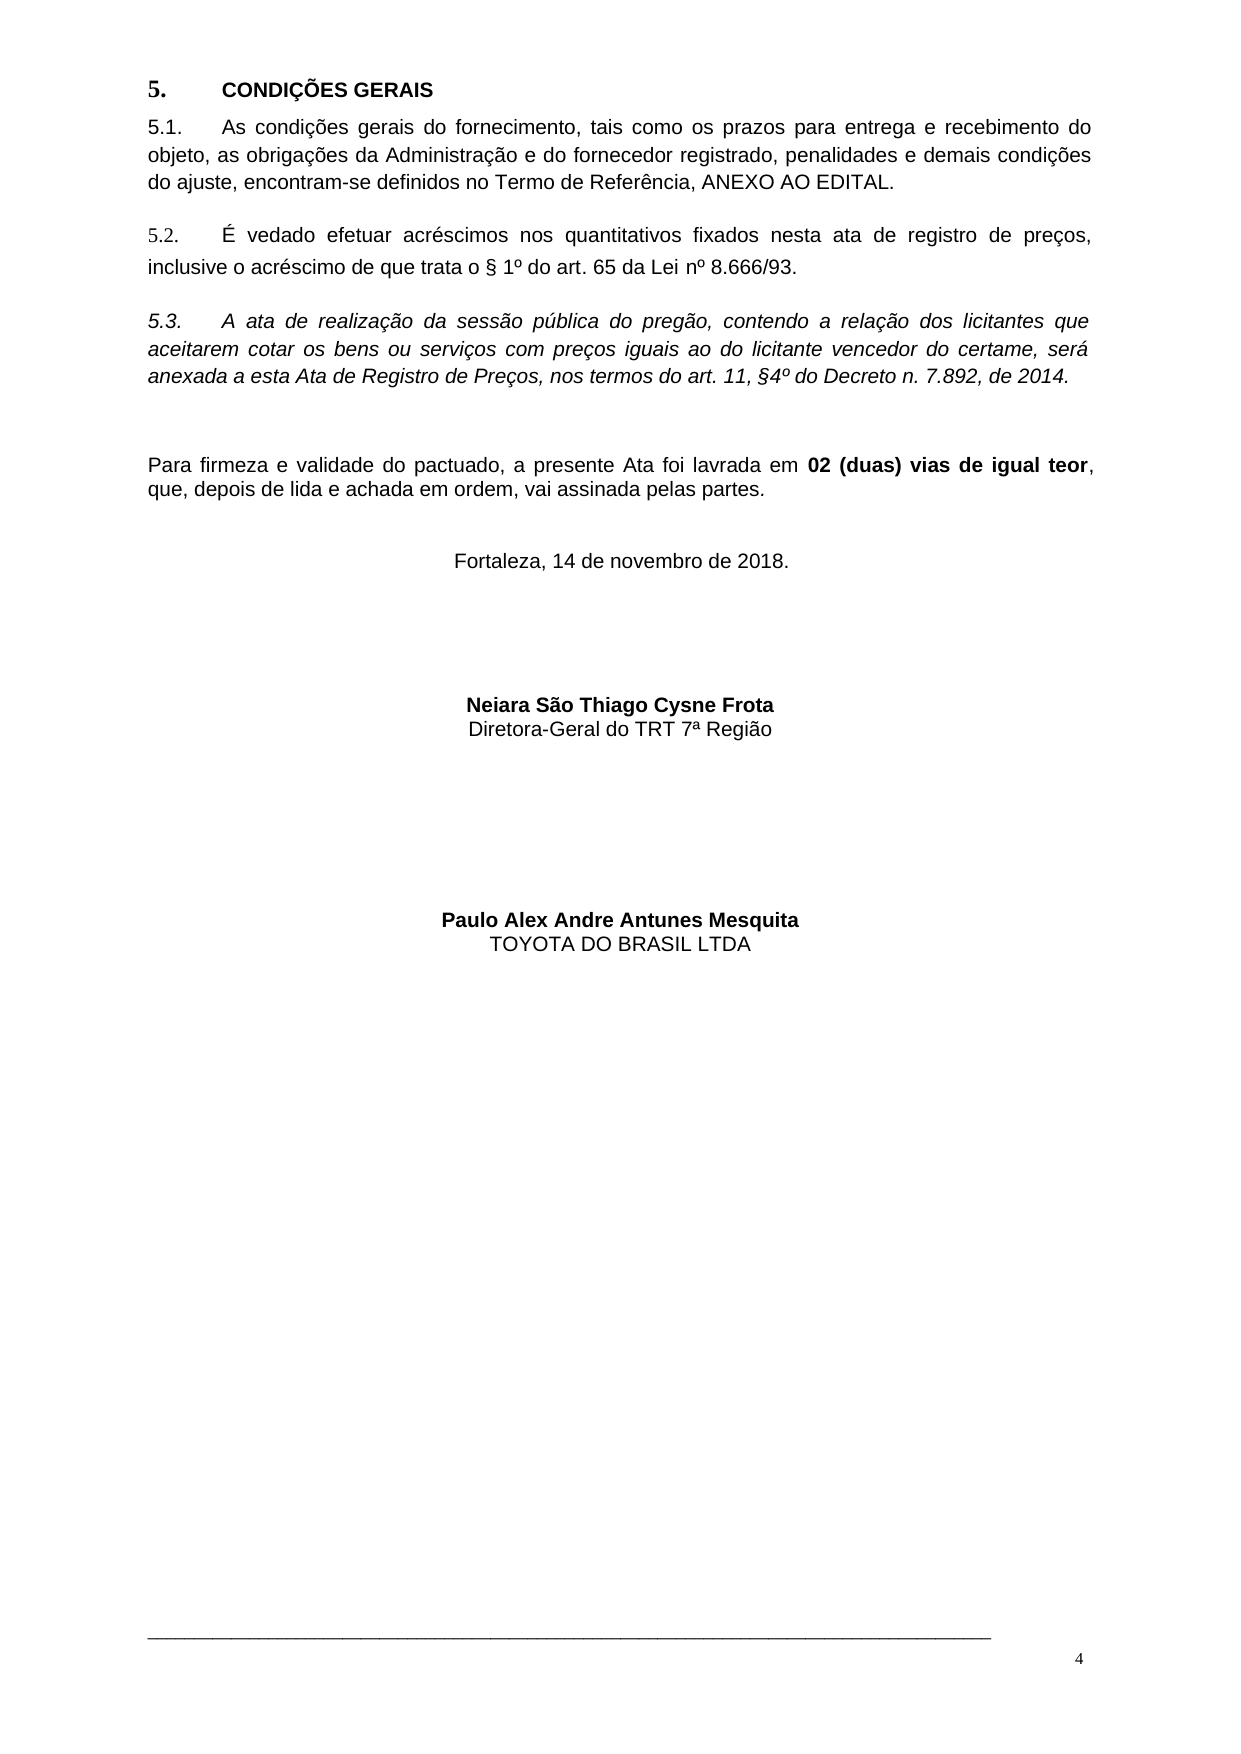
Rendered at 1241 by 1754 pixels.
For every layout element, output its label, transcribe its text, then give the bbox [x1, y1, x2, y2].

text Fortaleza, 14 de novembro de 2018. [148, 549, 1096, 573]
text Para firmeza e validade do pactuado, a presente Ata foi lavrada em 02 (duas) vias de igual teor, que, depois de lida e achada em ordem, vai assinada pelas partes. [148, 453, 1094, 501]
list É vedado efetuar acréscimos nos quantitativos fixados nesta ata de registro de preços, inclusive o acréscimo de que trata o § 1º do art. 65 da Lei nº 8.666/93. [148, 223, 1092, 280]
text Neiara São Thiago Cysne Frota [148, 693, 1092, 717]
list A ata de realização da sessão pública do pregão, contendo a relação dos licitantes que aceitarem cotar os bens ou serviços com preços iguais ao do licitante vencedor do certame, será anexada a esta Ata de Registro de Preços, nos termos do art. 11, §4º do Decreto n. 7.892, de 2014. [148, 309, 1092, 388]
list As condições gerais do fornecimento, tais como os prazos para entrega e recebimento do objeto, as obrigações da Administração e do fornecedor registrado, penalidades e demais condições do ajuste, encontram-se definidos no Termo de Referência, ANEXO AO EDITAL. [148, 115, 1092, 194]
list CONDIÇÕES GERAIS [148, 74, 1092, 103]
text Paulo Alex Andre Antunes Mesquita [148, 908, 1092, 932]
text TOYOTA DO BRASIL LTDA [148, 932, 1092, 956]
text Diretora-Geral do TRT 7ª Região [148, 717, 1092, 741]
